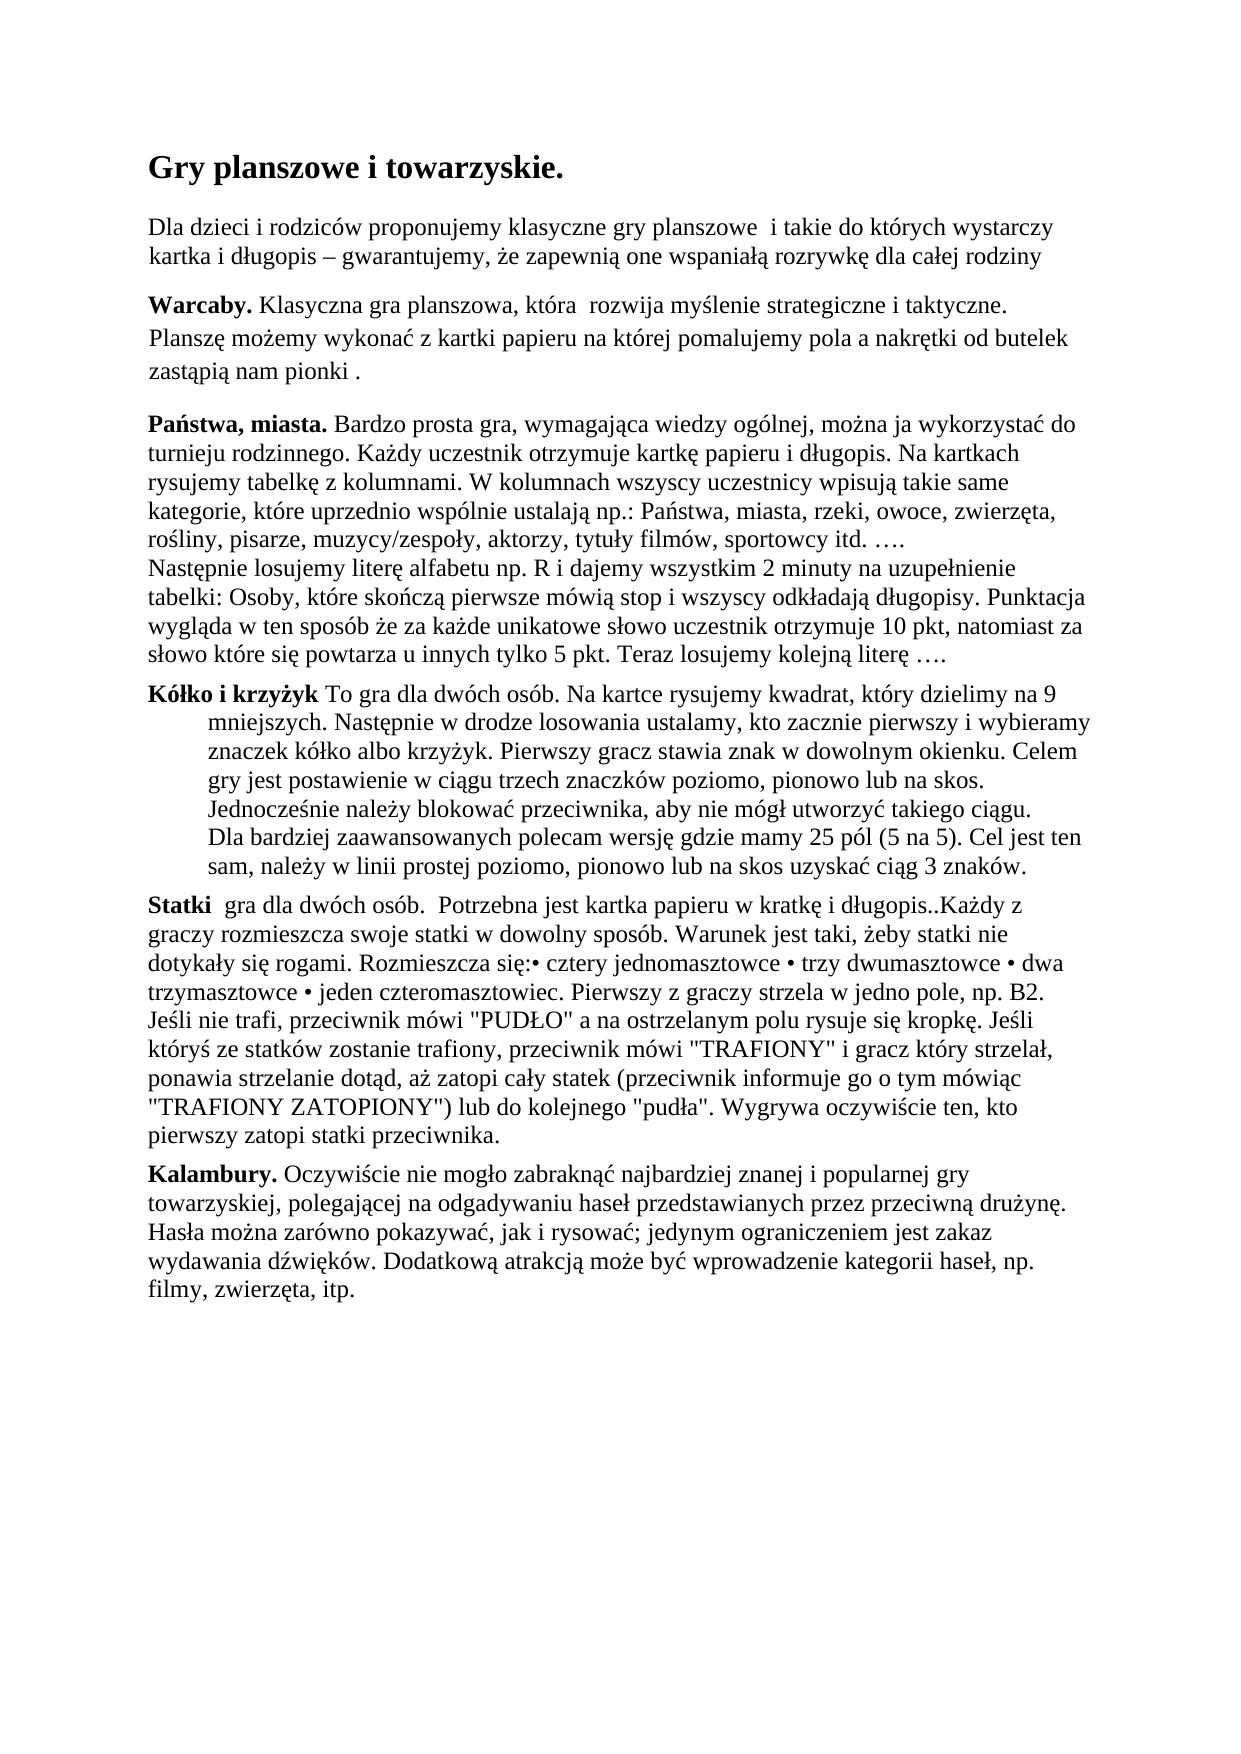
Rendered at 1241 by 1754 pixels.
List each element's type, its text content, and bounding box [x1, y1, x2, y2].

subtitle Państwa, miasta. Bardzo prosta gra, wymagająca wiedzy ogólnej, można ja wykorzystać do turnieju rodzinnego. Każdy uczestnik otrzymuje kartkę papieru i długopis. Na kartkach rysujemy tabelkę z kolumnami. W kolumnach wszyscy uczestnicy wpisują takie same kategorie, które uprzednio wspólnie ustalają np.: Państwa, miasta, rzeki, owoce, zwierzęta, rośliny, pisarze, muzycy/zespoły, aktorzy, tytuły filmów, sportowcy itd. …. Następnie losujemy literę alfabetu np. R i dajemy wszystkim 2 minuty na uzupełnienie tabelki: Osoby, które skończą pierwsze mówią stop i wszyscy odkładają długopisy. Punktacja wygląda w ten sposób że za każde unikatowe słowo uczestnik otrzymuje 10 pkt, natomiast za słowo które się powtarza u innych tylko 5 pkt. Teraz losujemy kolejną literę …. [148, 409, 1093, 668]
subtitle Kółko i krzyżyk To gra dla dwóch osób. Na kartce rysujemy kwadrat, który dzielimy na 9 mniejszych. Następnie w drodze losowania ustalamy, kto zacznie pierwszy i wybieramy znaczek kółko albo krzyżyk. Pierwszy gracz stawia znak w dowolnym okienku. Celem gry jest postawienie w ciągu trzech znaczków poziomo, pionowo lub na skos. Jednocześnie należy blokować przeciwnika, aby nie mógł utworzyć takiego ciągu. Dla bardziej zaawansowanych polecam wersję gdzie mamy 25 pól (5 na 5). Cel jest ten sam, należy w linii prostej poziomo, pionowo lub na skos uzyskać ciąg 3 znaków. [148, 679, 1093, 880]
text Kalambury. Oczywiście nie mogło zabraknąć najbardziej znanej i popularnej gry towarzyskiej, polegającej na odgadywaniu haseł przedstawianych przez przeciwną drużynę. Hasła można zarówno pokazywać, jak i rysować; jedynym ograniczeniem jest zakaz wydawania dźwięków. Dodatkową atrakcją może być wprowadzenie kategorii haseł, np. filmy, zwierzęta, itp. [148, 1159, 1093, 1303]
text Statki gra dla dwóch osób. Potrzebna jest kartka papieru w kratkę i długopis..Każdy z graczy rozmieszcza swoje statki w dowolny sposób. Warunek jest taki, żeby statki nie dotykały się rogami. Rozmieszcza się:• cztery jednomasztowce • trzy dwumasztowce • dwa trzymasztowce • jeden czteromasztowiec. Pierwszy z graczy strzela w jedno pole, np. B2. Jeśli nie trafi, przeciwnik mówi "PUDŁO" a na ostrzelanym polu rysuje się kropkę. Jeśli któryś ze statków zostanie trafiony, przeciwnik mówi "TRAFIONY" i gracz który strzelał, ponawia strzelanie dotąd, aż zatopi cały statek (przeciwnik informuje go o tym mówiąc "TRAFIONY ZATOPIONY") lub do kolejnego "pudła". Wygrywa oczywiście ten, kto pierwszy zatopi statki przeciwnika. [148, 890, 1093, 1149]
text Dla dzieci i rodziców proponujemy klasyczne gry planszowe i takie do których wystarczy kartka i długopis – gwarantujemy, że zapewnią one wspaniałą rozrywkę dla całej rodziny [148, 212, 1085, 269]
text Gry planszowe i towarzyskie. [148, 148, 1085, 186]
text Warcaby. Klasyczna gra planszowa, która rozwija myślenie strategiczne i taktyczne. Planszę możemy wykonać z kartki papieru na której pomalujemy pola a nakrętki od butelek zastąpią nam pionki . [148, 290, 1085, 385]
